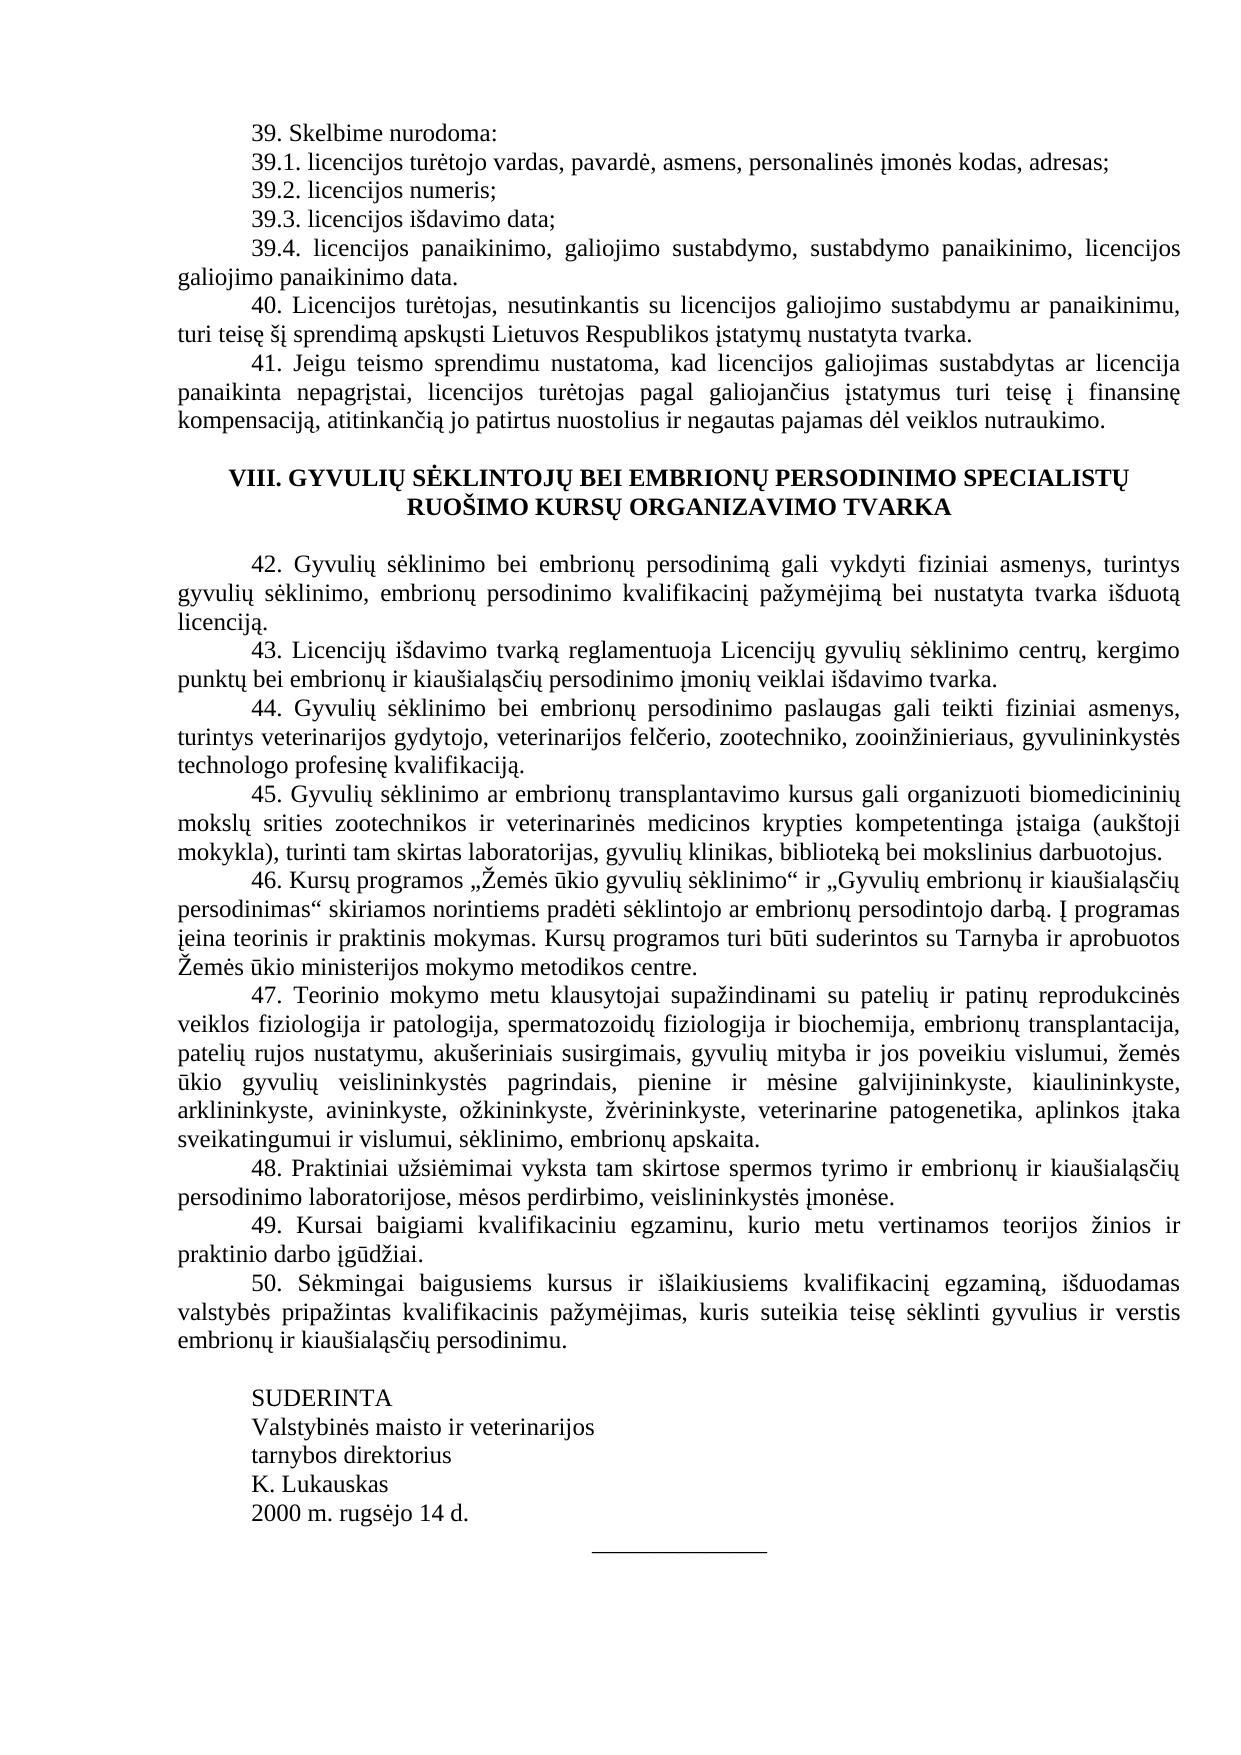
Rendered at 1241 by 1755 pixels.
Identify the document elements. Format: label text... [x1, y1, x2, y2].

text 39.1. licencijos turėtojo vardas, pavardė, asmens, personalinės įmonės kodas, adresas; [177, 147, 1181, 176]
text tarnybos direktorius [177, 1441, 1181, 1469]
text VIII. Gyvulių sėklintojų bei embrionų persodinimo specialistų ruošimo kursų organizavimo tvarka [177, 463, 1181, 521]
text ______________ [177, 1527, 1181, 1556]
text Valstybinės maisto ir veterinarijos [177, 1412, 1181, 1441]
text K. Lukauskas [177, 1469, 1181, 1498]
text 46. Kursų programos „Žemės ūkio gyvulių sėklinimo“ ir „Gyvulių embrionų ir kiaušialąsčių persodinimas“ skiriamos norintiems pradėti sėklintojo ar embrionų persodintojo darbą. Į programas įeina teorinis ir praktinis mokymas. Kursų programos turi būti suderintos su Tarnyba ir aprobuotos Žemės ūkio ministerijos mokymo metodikos centre. [177, 866, 1181, 981]
text 39.3. licencijos išdavimo data; [177, 204, 1181, 233]
text 47. Teorinio mokymo metu klausytojai supažindinami su patelių ir patinų reprodukcinės veiklos fiziologija ir patologija, spermatozoidų fiziologija ir biochemija, embrionų transplantacija, patelių rujos nustatymu, akušeriniais susirgimais, gyvulių mityba ir jos poveikiu vislumui, žemės ūkio gyvulių veislininkystės pagrindais, pienine ir mėsine galvijininkyste, kiaulininkyste, arklininkyste, avininkyste, ožkininkyste, žvėrininkyste, veterinarine patogenetika, aplinkos įtaka sveikatingumui ir vislumui, sėklinimo, embrionų apskaita. [177, 981, 1181, 1153]
text 39.4. licencijos panaikinimo, galiojimo sustabdymo, sustabdymo panaikinimo, licencijos galiojimo panaikinimo data. [177, 233, 1181, 291]
text 44. Gyvulių sėklinimo bei embrionų persodinimo paslaugas gali teikti fiziniai asmenys, turintys veterinarijos gydytojo, veterinarijos felčerio, zootechniko, zooinžinieriaus, gyvulininkystės technologo profesinę kvalifikaciją. [177, 693, 1181, 779]
text 39. Skelbime nurodoma: [177, 118, 1181, 147]
text 45. Gyvulių sėklinimo ar embrionų transplantavimo kursus gali organizuoti biomedicininių mokslų srities zootechnikos ir veterinarinės medicinos krypties kompetentinga įstaiga (aukštoji mokykla), turinti tam skirtas laboratorijas, gyvulių klinikas, biblioteką bei mokslinius darbuotojus. [177, 779, 1181, 866]
text 50. Sėkmingai baigusiems kursus ir išlaikiusiems kvalifikacinį egzaminą, išduodamas valstybės pripažintas kvalifikacinis pažymėjimas, kuris suteikia teisę sėklinti gyvulius ir verstis embrionų ir kiaušialąsčių persodinimu. [177, 1268, 1181, 1354]
text 43. Licencijų išdavimo tvarką reglamentuoja Licencijų gyvulių sėklinimo centrų, kergimo punktų bei embrionų ir kiaušialąsčių persodinimo įmonių veiklai išdavimo tvarka. [177, 636, 1181, 693]
text 42. Gyvulių sėklinimo bei embrionų persodinimą gali vykdyti fiziniai asmenys, turintys gyvulių sėklinimo, embrionų persodinimo kvalifikacinį pažymėjimą bei nustatyta tvarka išduotą licenciją. [177, 549, 1181, 636]
text 49. Kursai baigiami kvalifikaciniu egzaminu, kurio metu vertinamos teorijos žinios ir praktinio darbo įgūdžiai. [177, 1211, 1181, 1268]
text 39.2. licencijos numeris; [177, 176, 1181, 204]
text 40. Licencijos turėtojas, nesutinkantis su licencijos galiojimo sustabdymu ar panaikinimu, turi teisę šį sprendimą apskųsti Lietuvos Respublikos įstatymų nustatyta tvarka. [177, 291, 1181, 348]
text 2000 m. rugsėjo 14 d. [177, 1498, 1181, 1527]
text 48. Praktiniai užsiėmimai vyksta tam skirtose spermos tyrimo ir embrionų ir kiaušialąsčių persodinimo laboratorijose, mėsos perdirbimo, veislininkystės įmonėse. [177, 1153, 1181, 1211]
text 41. Jeigu teismo sprendimu nustatoma, kad licencijos galiojimas sustabdytas ar licencija panaikinta nepagrįstai, licencijos turėtojas pagal galiojančius įstatymus turi teisę į finansinę kompensaciją, atitinkančią jo patirtus nuostolius ir negautas pajamas dėl veiklos nutraukimo. [177, 348, 1181, 434]
text SUDERINTA [177, 1383, 1181, 1412]
